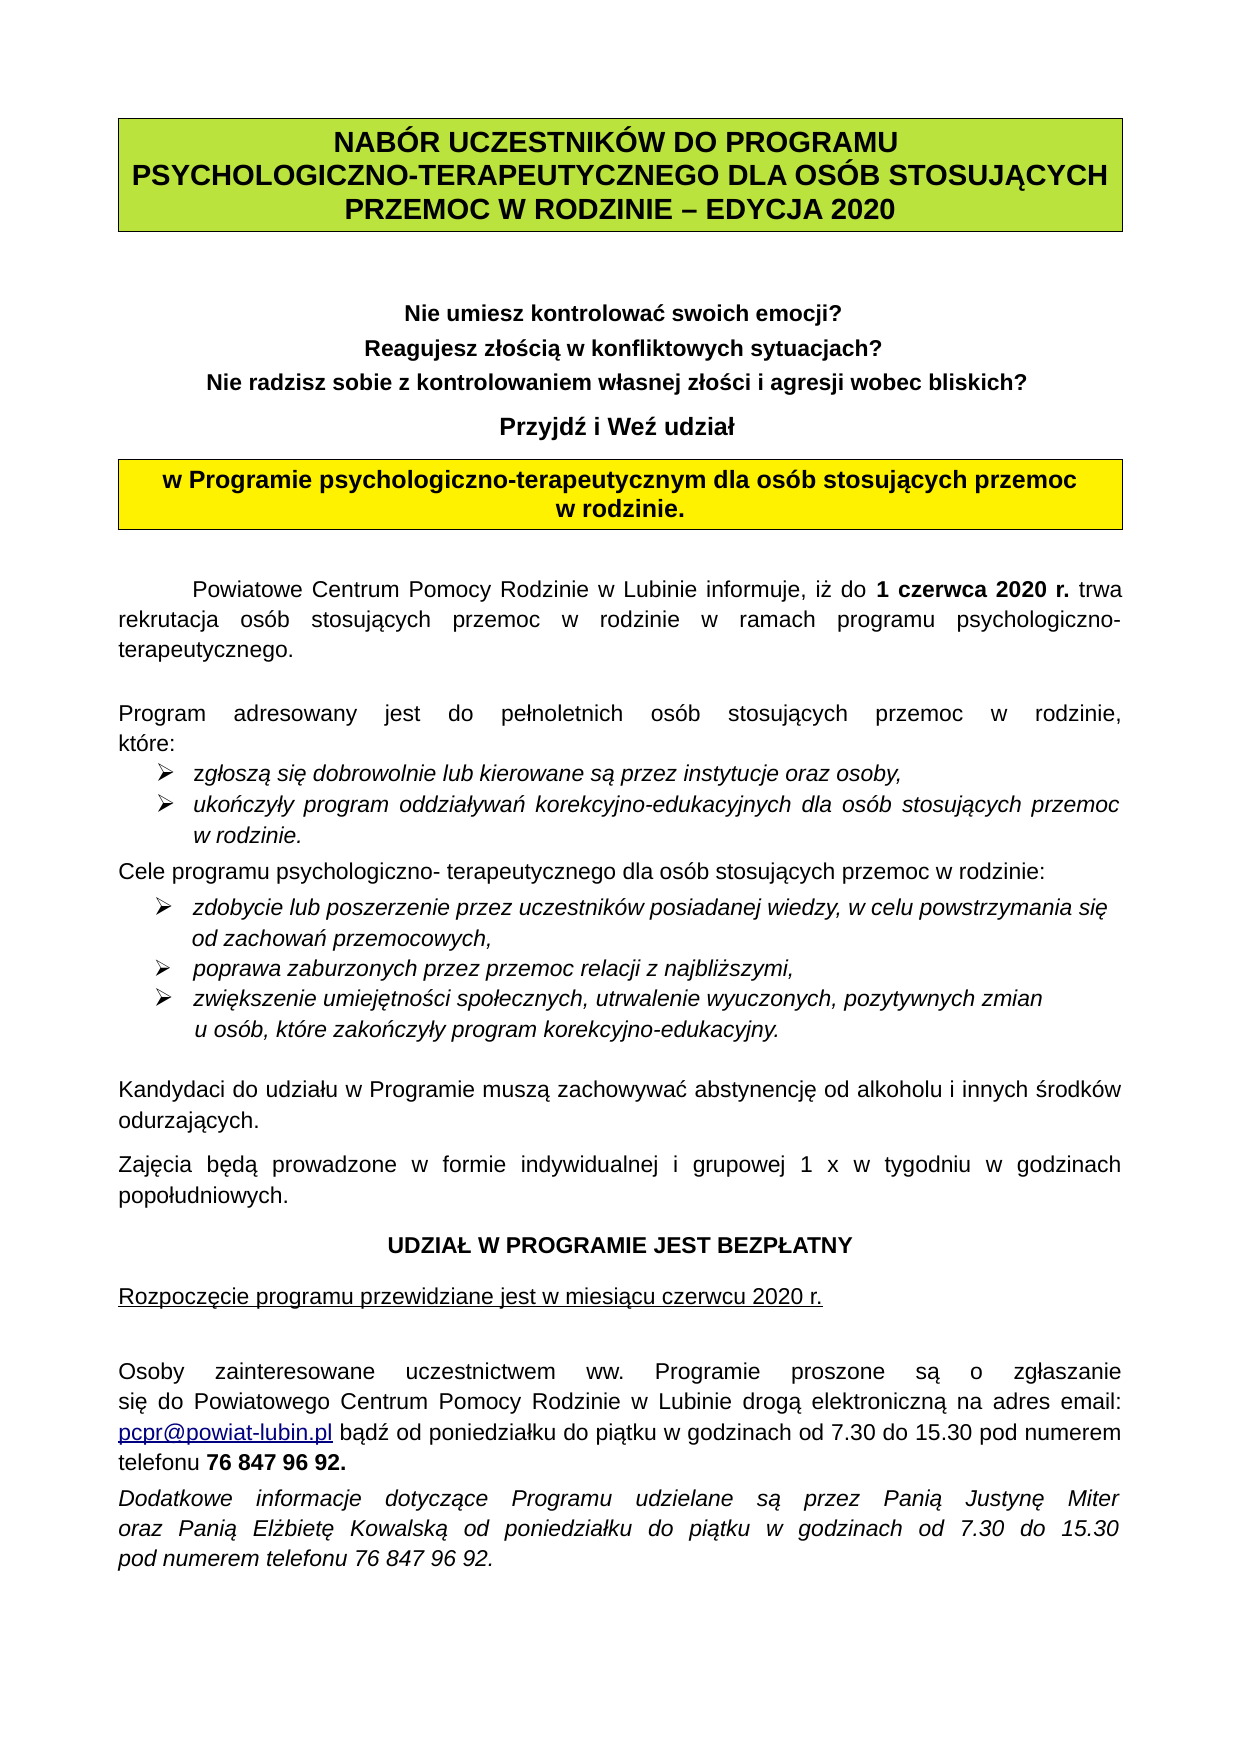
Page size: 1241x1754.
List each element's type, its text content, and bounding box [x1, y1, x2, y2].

list od zachowań przemocowych, [153, 925, 1122, 951]
text Zajęcia będą prowadzone w formie indywidualnej i grupowej 1 x w tygodniu w godzinach popołudniowych. [118, 1151, 1122, 1208]
text Osoby zainteresowane uczestnictwem ww. Programie proszone są o zgłaszanie się do Powiatowego Centrum Pomocy Rodzinie w Lubinie drogą elektroniczną na adres email: pcpr@powiat-lubin.pl bądź od poniedziałku do piątku w godzinach od 7.30 do 15.30 pod numerem telefonu 76 847 96 92. [118, 1358, 1122, 1475]
text UDZIAŁ W PROGRAMIE JEST BEZPŁATNY [118, 1232, 1122, 1259]
text Cele programu psychologiczno- terapeutycznego dla osób stosujących przemoc w rodzinie: [118, 858, 1122, 884]
text Kandydaci do udziału w Programie muszą zachowywać abstynencję od alkoholu i innych środków odurzających. [118, 1076, 1122, 1133]
text Powiatowe Centrum Pomocy Rodzinie w Lubinie informuje, iż do 1 czerwca 2020 r. trwa rekrutacja osób stosujących przemoc w rodzinie w ramach programu psychologiczno-terapeutycznego. [118, 576, 1122, 663]
list zdobycie lub poszerzenie przez uczestników posiadanej wiedzy, w celu powstrzymania się [153, 894, 1122, 921]
table_header w Programie psychologiczno-terapeutycznym dla osób stosujących przemoc w rodzinie. [119, 460, 1122, 529]
list zgłoszą się dobrowolnie lub kierowane są przez instytucje oraz osoby, [156, 760, 1122, 787]
text Dodatkowe informacje dotyczące Programu udzielane są przez Panią Justynę Miter oraz Panią Elżbietę Kowalską od poniedziałku do piątku w godzinach od 7.30 do 15.30 pod numerem telefonu 76 847 96 92. [118, 1485, 1122, 1572]
text Nie radzisz sobie z kontrolowaniem własnej złości i agresji wobec bliskich? [118, 369, 1122, 395]
text Reagujesz złością w konfliktowych sytuacjach? [118, 334, 1122, 361]
list poprawa zaburzonych przez przemoc relacji z najbliższymi, [130, 955, 1122, 981]
text Program adresowany jest do pełnoletnich osób stosujących przemoc w rodzinie, które: [118, 700, 1122, 756]
text Nie umiesz kontrolować swoich emocji? [118, 300, 1122, 327]
text Rozpoczęcie programu przewidziane jest w miesiącu czerwcu 2020 r. [118, 1283, 1122, 1309]
list ukończyły program oddziaływań korekcyjno-edukacyjnych dla osób stosujących przemoc w rodzinie. [156, 791, 1122, 848]
text Przyjdź i Weź udział [118, 412, 1122, 441]
table_header NABÓR UCZESTNIKÓW DO PROGRAMU PSYCHOLOGICZNO-TERAPEUTYCZNEGO DLA OSÓB STOSUJĄCYCH PRZEMOC W RODZINIE – EDYCJA 2020 [119, 119, 1122, 231]
list u osób, które zakończyły program korekcyjno-edukacyjny. [118, 1016, 1122, 1042]
list zwiększenie umiejętności społecznych, utrwalenie wyuczonych, pozytywnych zmian [130, 985, 1122, 1012]
